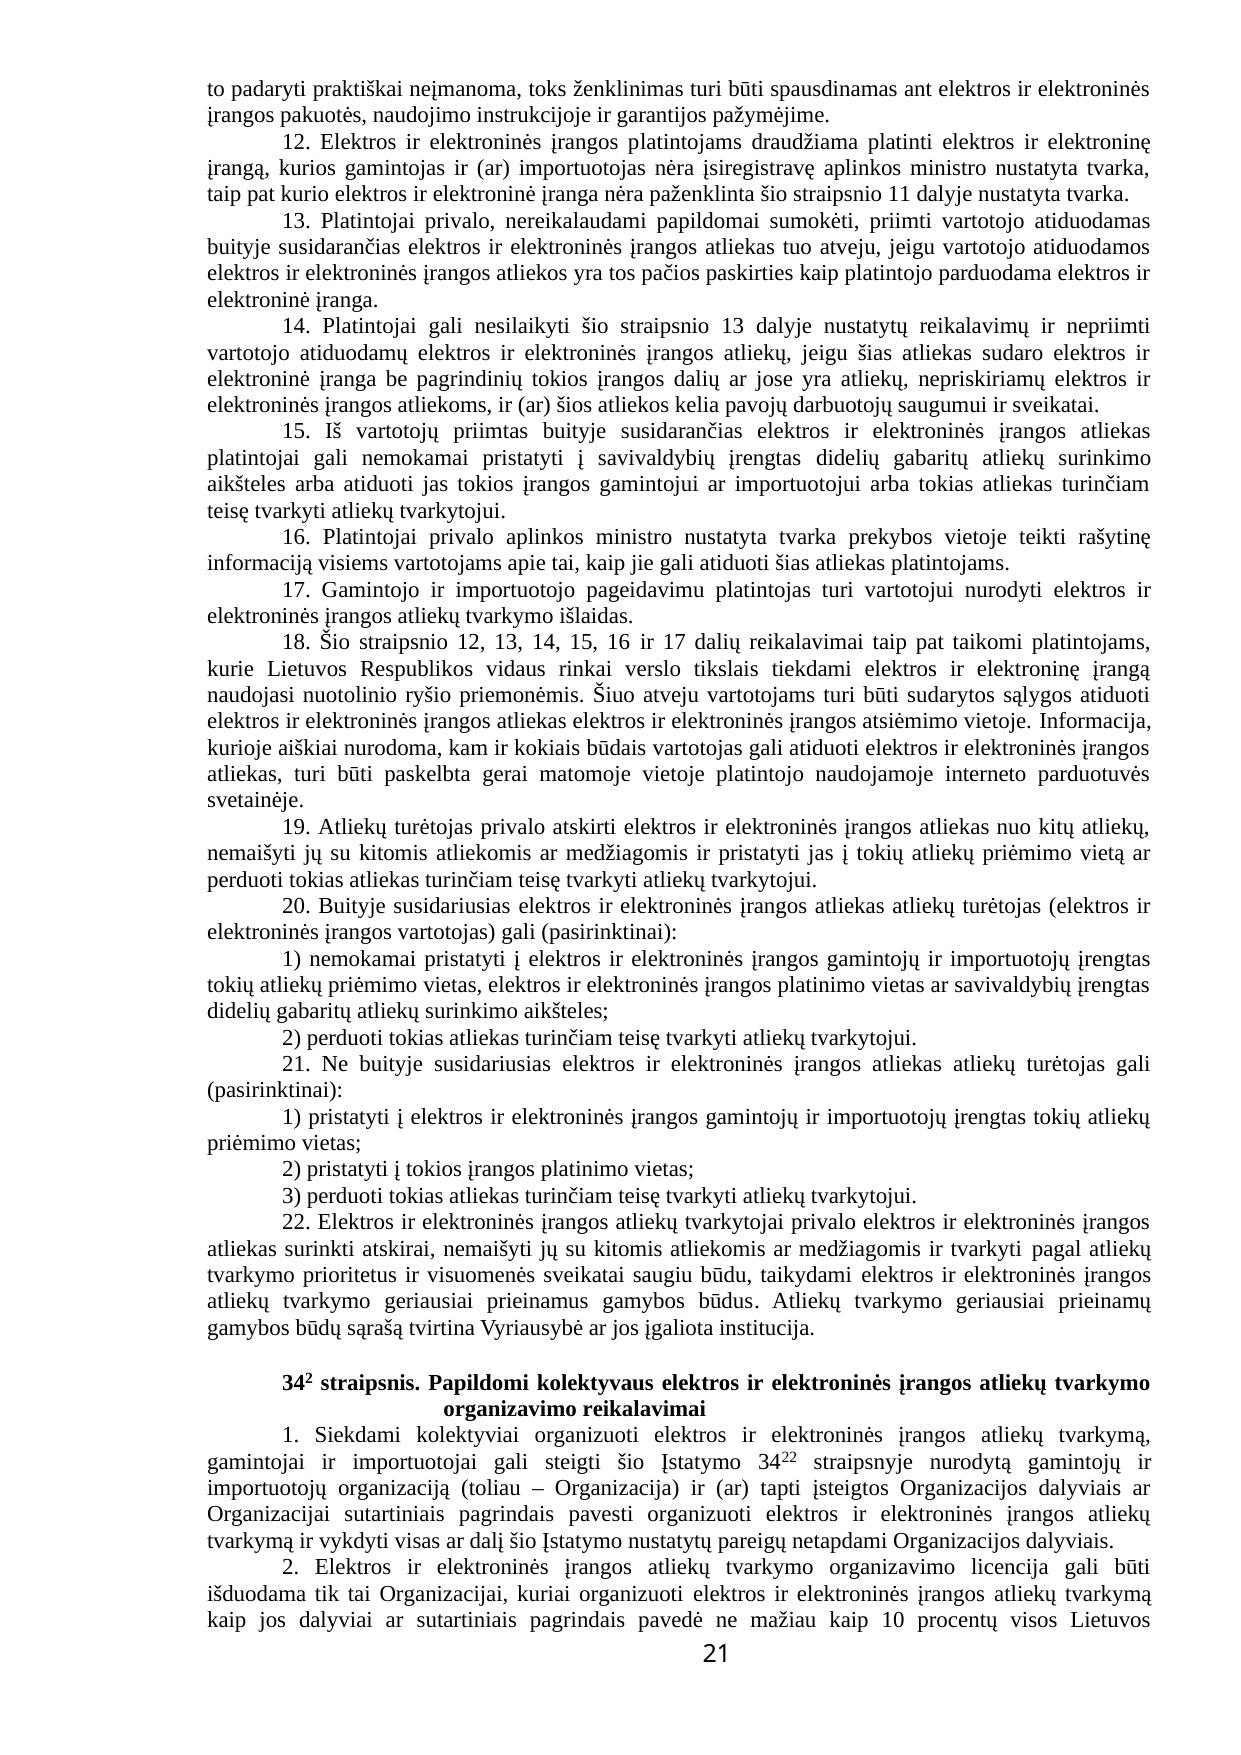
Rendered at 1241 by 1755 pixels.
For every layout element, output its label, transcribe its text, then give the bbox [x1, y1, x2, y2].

text 14. Platintojai gali nesilaikyti šio straipsnio 13 dalyje nustatytų reikalavimų ir nepriimti vartotojo atiduodamų elektros ir elektroninės įrangos atliekų, jeigu šias atliekas sudaro elektros ir elektroninė įranga be pagrindinių tokios įrangos dalių ar jose yra atliekų, nepriskiriamų elektros ir elektroninės įrangos atliekoms, ir (ar) šios atliekos kelia pavojų darbuotojų saugumui ir sveikatai. [207, 312, 1152, 418]
text 342 straipsnis. Papildomi kolektyvaus elektros ir elektroninės įrangos atliekų tvarkymo organizavimo reikalavimai [282, 1369, 1152, 1421]
text 18. Šio straipsnio 12, 13, 14, 15, 16 ir 17 dalių reikalavimai taip pat taikomi platintojams, kurie Lietuvos Respublikos vidaus rinkai verslo tikslais tiekdami elektros ir elektroninę įrangą naudojasi nuotolinio ryšio priemonėmis. Šiuo atveju vartotojams turi būti sudarytos sąlygos atiduoti elektros ir elektroninės įrangos atliekas elektros ir elektroninės įrangos atsiėmimo vietoje. Informacija, kurioje aiškiai nurodoma, kam ir kokiais būdais vartotojas gali atiduoti elektros ir elektroninės įrangos atliekas, turi būti paskelbta gerai matomoje vietoje platintojo naudojamoje interneto parduotuvės svetainėje. [207, 628, 1152, 813]
text 20. Buityje susidariusias elektros ir elektroninės įrangos atliekas atliekų turėtojas (elektros ir elektroninės įrangos vartotojas) gali (pasirinktinai): [207, 892, 1152, 945]
text 16. Platintojai privalo aplinkos ministro nustatyta tvarka prekybos vietoje teikti rašytinę informaciją visiems vartotojams apie tai, kaip jie gali atiduoti šias atliekas platintojams. [207, 523, 1152, 576]
text 2. Elektros ir elektroninės įrangos atliekų tvarkymo organizavimo licencija gali būti išduodama tik tai Organizacijai, kuriai organizuoti elektros ir elektroninės įrangos atliekų tvarkymą kaip jos dalyviai ar sutartiniais pagrindais pavedė ne mažiau kaip 10 procentų visos Lietuvos [207, 1553, 1152, 1632]
text 21. Ne buityje susidariusias elektros ir elektroninės įrangos atliekas atliekų turėtojas gali (pasirinktinai): [207, 1050, 1152, 1103]
text 19. Atliekų turėtojas privalo atskirti elektros ir elektroninės įrangos atliekas nuo kitų atliekų, nemaišyti jų su kitomis atliekomis ar medžiagomis ir pristatyti jas į tokių atliekų priėmimo vietą ar perduoti tokias atliekas turinčiam teisę tvarkyti atliekų tvarkytojui. [207, 813, 1152, 892]
text 1. Siekdami kolektyviai organizuoti elektros ir elektroninės įrangos atliekų tvarkymą, gamintojai ir importuotojai gali steigti šio Įstatymo 3422 straipsnyje nurodytą gamintojų ir importuotojų organizaciją (toliau – Organizacija) ir (ar) tapti įsteigtos Organizacijos dalyviais ar Organizacijai sutartiniais pagrindais pavesti organizuoti elektros ir elektroninės įrangos atliekų tvarkymą ir vykdyti visas ar dalį šio Įstatymo nustatytų pareigų netapdami Organizacijos dalyviais. [207, 1421, 1152, 1553]
text 13. Platintojai privalo, nereikalaudami papildomai sumokėti, priimti vartotojo atiduodamas buityje susidarančias elektros ir elektroninės įrangos atliekas tuo atveju, jeigu vartotojo atiduodamos elektros ir elektroninės įrangos atliekos yra tos pačios paskirties kaip platintojo parduodama elektros ir elektroninė įranga. [207, 207, 1152, 312]
text 1) nemokamai pristatyti į elektros ir elektroninės įrangos gamintojų ir importuotojų įrengtas tokių atliekų priėmimo vietas, elektros ir elektroninės įrangos platinimo vietas ar savivaldybių įrengtas didelių gabaritų atliekų surinkimo aikšteles; [207, 945, 1152, 1024]
text to padaryti praktiškai neįmanoma, toks ženklinimas turi būti spausdinamas ant elektros ir elektroninės įrangos pakuotės, naudojimo instrukcijoje ir garantijos pažymėjime. [207, 75, 1152, 128]
text 2) perduoti tokias atliekas turinčiam teisę tvarkyti atliekų tvarkytojui. [207, 1024, 1152, 1050]
text 1) pristatyti į elektros ir elektroninės įrangos gamintojų ir importuotojų įrengtas tokių atliekų priėmimo vietas; [207, 1103, 1152, 1156]
text 2) pristatyti į tokios įrangos platinimo vietas; [207, 1156, 1152, 1182]
text 3) perduoti tokias atliekas turinčiam teisę tvarkyti atliekų tvarkytojui. [207, 1182, 1152, 1208]
text 22. Elektros ir elektroninės įrangos atliekų tvarkytojai privalo elektros ir elektroninės įrangos atliekas surinkti atskirai, nemaišyti jų su kitomis atliekomis ar medžiagomis ir tvarkyti pagal atliekų tvarkymo prioritetus ir visuomenės sveikatai saugiu būdu, taikydami elektros ir elektroninės įrangos atliekų tvarkymo geriausiai prieinamus gamybos būdus. Atliekų tvarkymo geriausiai prieinamų gamybos būdų sąrašą tvirtina Vyriausybė ar jos įgaliota institucija. [207, 1208, 1152, 1340]
text 12. Elektros ir elektroninės įrangos platintojams draudžiama platinti elektros ir elektroninę įrangą, kurios gamintojas ir (ar) importuotojas nėra įsiregistravę aplinkos ministro nustatyta tvarka, taip pat kurio elektros ir elektroninė įranga nėra paženklinta šio straipsnio 11 dalyje nustatyta tvarka. [207, 128, 1152, 207]
text 15. Iš vartotojų priimtas buityje susidarančias elektros ir elektroninės įrangos atliekas platintojai gali nemokamai pristatyti į savivaldybių įrengtas didelių gabaritų atliekų surinkimo aikšteles arba atiduoti jas tokios įrangos gamintojui ar importuotojui arba tokias atliekas turinčiam teisę tvarkyti atliekų tvarkytojui. [207, 418, 1152, 523]
text 17. Gamintojo ir importuotojo pageidavimu platintojas turi vartotojui nurodyti elektros ir elektroninės įrangos atliekų tvarkymo išlaidas. [207, 576, 1152, 628]
